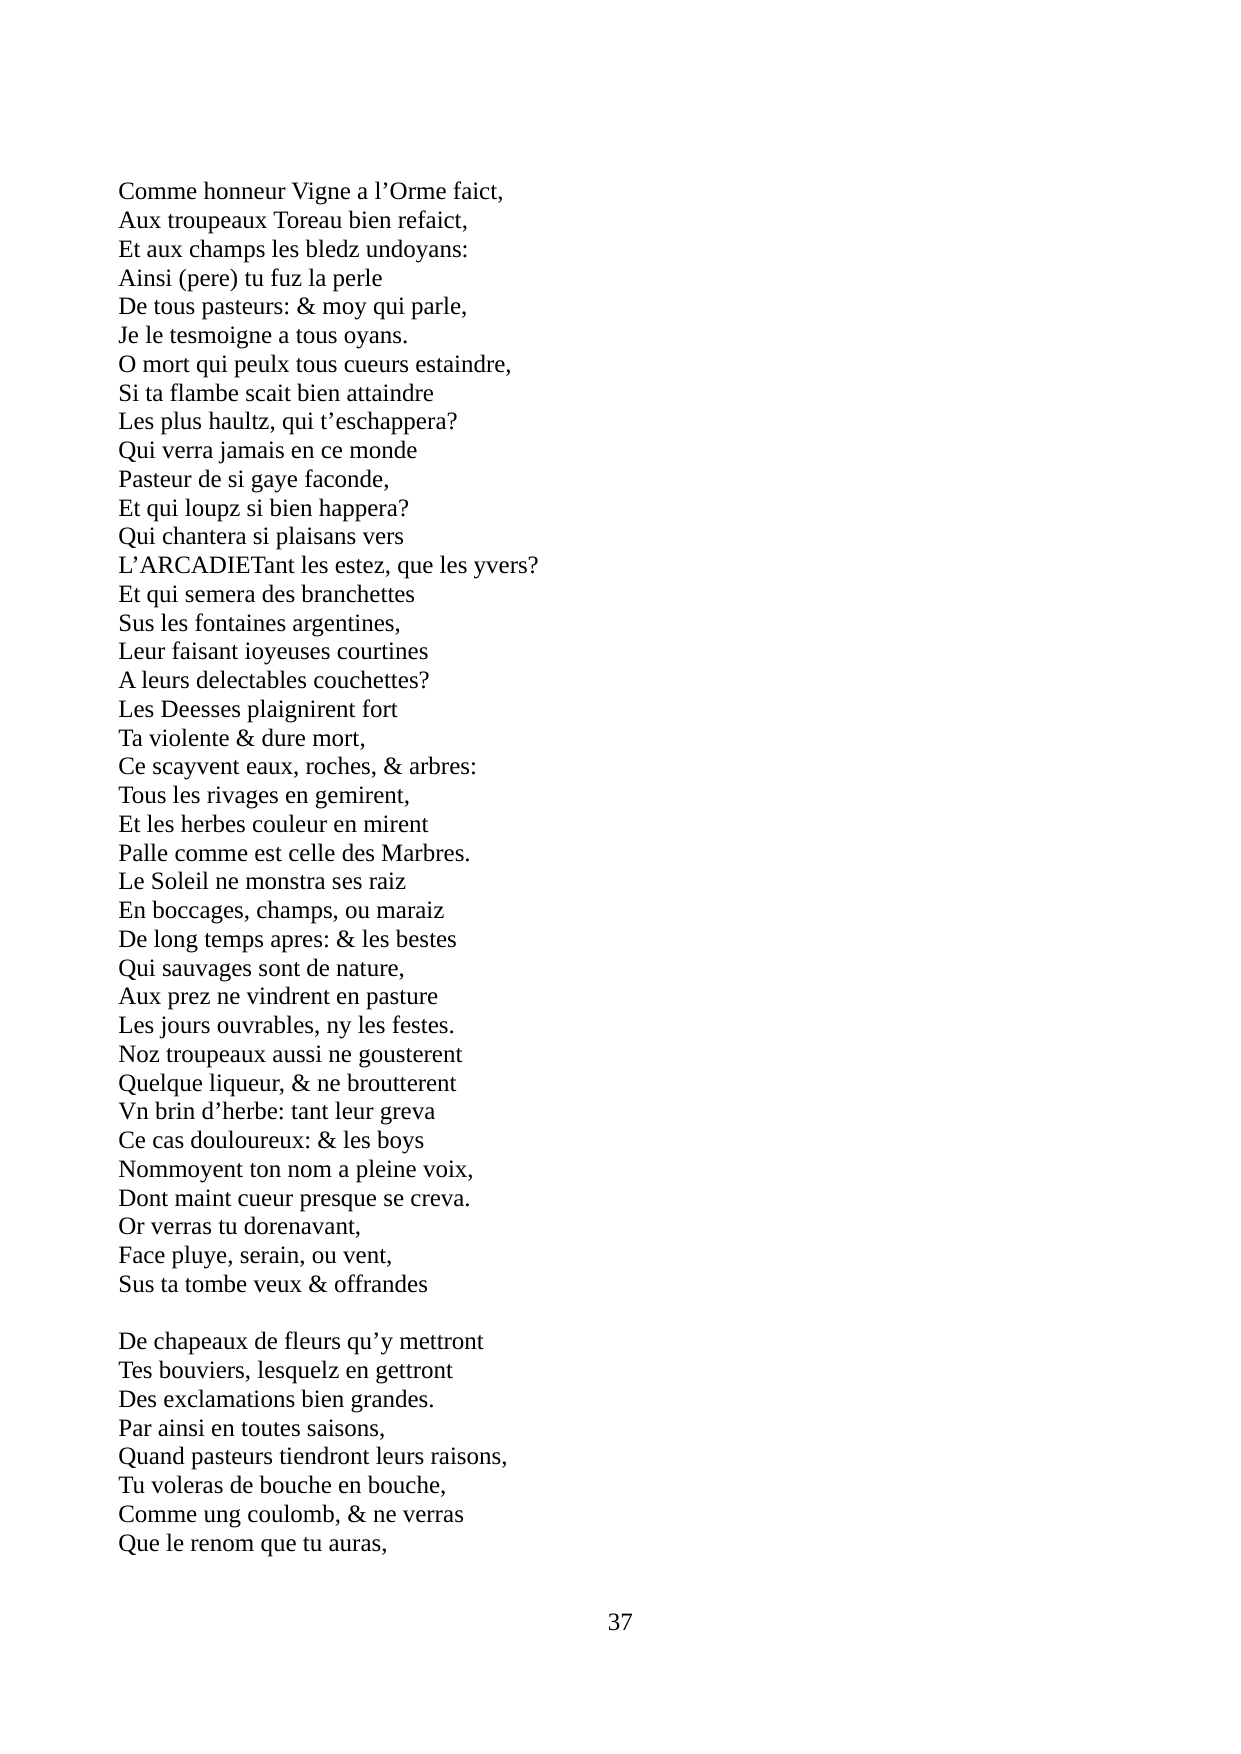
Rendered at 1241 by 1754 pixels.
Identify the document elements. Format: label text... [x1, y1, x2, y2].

text De chapeaux de fleurs qu’y mettront Tes bouviers, lesquelz en gettront Des exclamations bien grandes. Par ainsi en toutes saisons, Quand pasteurs tiendront leurs raisons, Tu voleras de bouche en bouche, Comme ung coulomb, & ne verras Que le renom que tu auras, Ayt d’oubliance aucune touche. Non tant que serpens en buyssons Seront, & en eau les poyssons, Et ne vivras par mon seul stile, Mais par celuy de maintz pasteurs, De vers mesurez amateurs, Dont te sera l’ouvrage utile. Chesnes feuilluz, druz & serrez, S’aucun esprit d’amour vuos poingt, Faictes umbre aux os enterrez En ce lieu, mais n’y faillez poinct. [118, 953, 1122, 1528]
text O belle ame aux dieux alliée, Qui de ta prison deslyée, Toute pure volas aux cieux, Ou t’esbas avec ta planete, Disant mainte gaye sornette De noz pensers ambicieux: Entre les plus luysans espritz Comme un Soleil tu as le pris, Et de tes dignes piedz tu marches Dessus les estoilles errantes Entre myrtes & eaux courantes Preschant31DE SANNAZAR.Preschant les pasteurs de ces marches. Tu veoys autres montz, autres plaines, Autres boys, & rivieres saines Au ciel, & plus fraiches fleurettes. Autres Faunes, autres Sylvans Par lieux joliz Nymphes suyvans En plus heureuses amourettes. La entre odeurs sans nul encombre Nostre Androgeo chante a l’umbre Entre Melibee & Daphnis, Ravissant le ciel doucement, Et accordant tout element Par ses motz en douceur finiz. Comme honneur Vigne a l’Orme faict, Aux troupeaux Toreau bien refaict, Et aux champs les bledz undoyans: Ainsi (pere) tu fuz la perle De tous pasteurs: & moy qui parle, Je le tesmoigne a tous oyans. O mort qui peulx tous cueurs estaindre, Si ta flambe scait bien attaindre Les plus haultz, qui t’eschappera? Qui verra jamais en ce monde Pasteur de si gaye faconde, Et qui loupz si bien happera? Qui chantera si plaisans vers L’ARCADIETant les estez, que les yvers? Et qui semera des branchettes Sus les fontaines argentines, Leur faisant ioyeuses courtines A leurs delectables couchettes? Les Deesses plaignirent fort Ta violente & dure mort, Ce scayvent eaux, roches, & arbres: Tous les rivages en gemirent, Et les herbes couleur en mirent Palle comme est celle des Marbres. Le Soleil ne monstra ses raiz En boccages, champs, ou maraiz De long temps apres: & les bestes Qui sauvages sont de nature, Aux prez ne vindrent en pasture Les jours ouvrables, ny les festes. Noz troupeaux aussi ne gousterent Quelque liqueur, & ne broutterent Vn brin d’herbe: tant leur greva Ce cas douloureux: & les boys Nommoyent ton nom a pleine voix, Dont maint cueur presque se creva. Or verras tu dorenavant, Face pluye, serain, ou vent, Sus ta tombe veux & offrandes [118, 176, 1122, 953]
